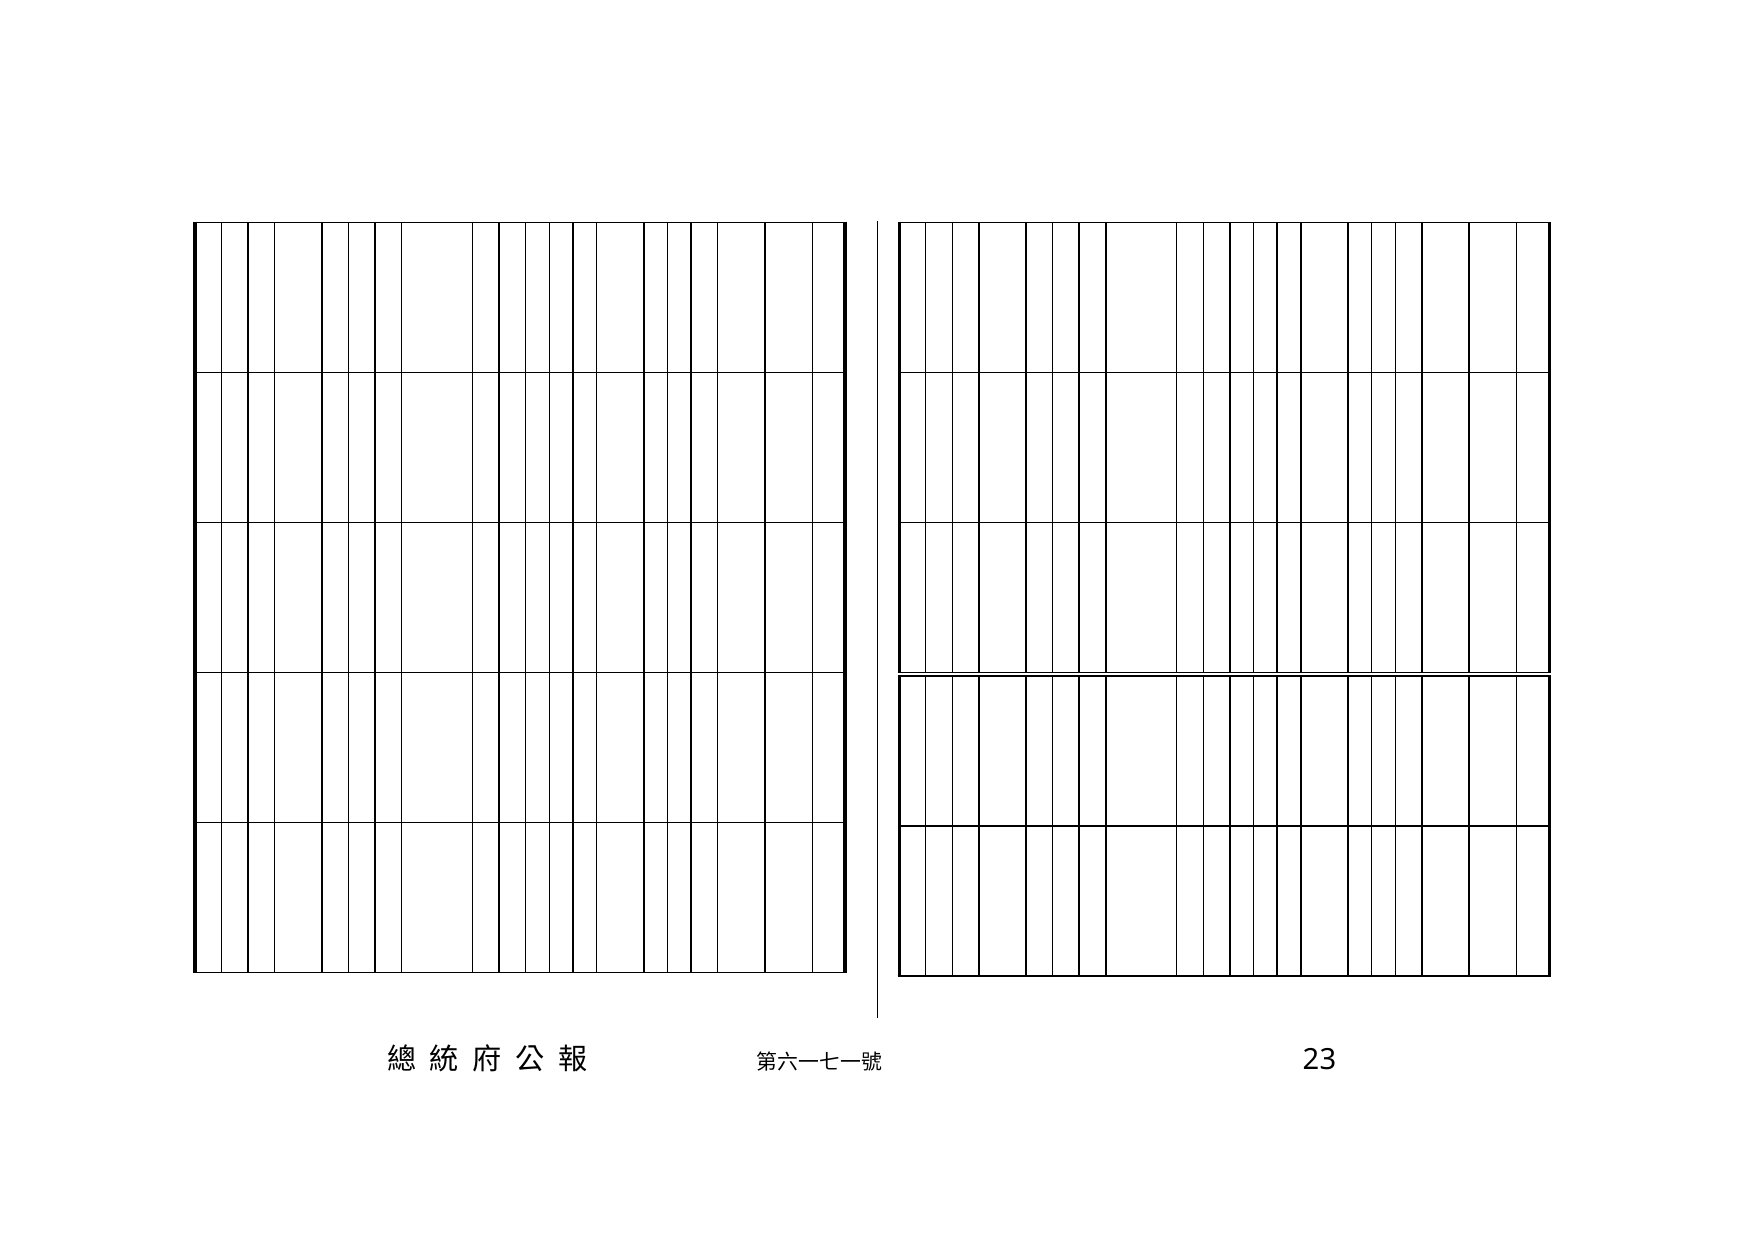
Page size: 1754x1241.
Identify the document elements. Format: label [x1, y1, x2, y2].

table_cell [980, 373, 1002, 522]
table_cell [1254, 827, 1276, 975]
table_cell [1129, 373, 1153, 522]
table_cell [718, 523, 741, 672]
table_cell [597, 523, 620, 672]
table_cell [718, 673, 741, 822]
table_cell [597, 223, 620, 372]
table_cell [500, 523, 525, 672]
table_header [926, 677, 952, 825]
table_cell [692, 523, 717, 672]
table_cell [620, 823, 643, 972]
table_cell [668, 373, 690, 522]
table_cell [953, 827, 978, 975]
table_cell [813, 523, 843, 672]
table_header [1204, 677, 1229, 825]
table_cell [1372, 223, 1395, 372]
table_cell [574, 673, 596, 822]
table_cell [425, 373, 449, 522]
table_cell [766, 223, 789, 372]
table_cell [692, 823, 717, 972]
table_cell [1324, 523, 1347, 672]
table_cell [323, 523, 348, 672]
table_header [1080, 677, 1105, 825]
table_cell [500, 373, 525, 522]
table_cell [526, 373, 549, 522]
table_cell [550, 823, 572, 972]
table_cell [1396, 523, 1421, 672]
table_cell [1003, 827, 1025, 975]
table_cell [620, 223, 643, 372]
table_cell [526, 523, 549, 672]
table_cell [1493, 223, 1516, 372]
table_cell [789, 223, 812, 372]
table_cell [323, 673, 348, 822]
table_cell [298, 823, 321, 972]
table_cell [197, 223, 221, 372]
table_cell [1396, 223, 1421, 372]
table_header [1003, 677, 1025, 825]
table_cell [473, 523, 498, 672]
table_cell [741, 673, 764, 822]
table_cell [926, 827, 952, 975]
table_cell [1493, 523, 1516, 672]
table_header [953, 677, 978, 825]
table_header [1107, 677, 1129, 825]
table_cell [1204, 373, 1229, 522]
table_cell [620, 373, 643, 522]
table_cell [275, 523, 298, 672]
table_cell [1080, 523, 1105, 672]
table_cell [1107, 223, 1129, 372]
table_cell [1204, 827, 1229, 975]
table_cell [349, 373, 374, 522]
table_cell [222, 223, 247, 372]
table_cell [473, 673, 498, 822]
table_header [1177, 677, 1203, 825]
table_cell [1003, 223, 1025, 372]
table_cell [668, 673, 690, 822]
table_cell [1003, 523, 1025, 672]
table_cell [1349, 827, 1371, 975]
table_cell [1053, 523, 1078, 672]
table_cell [645, 223, 667, 372]
table_cell [1349, 523, 1371, 672]
table_cell [574, 823, 596, 972]
table_cell [766, 523, 789, 672]
table_header [1231, 677, 1253, 825]
table_cell [718, 823, 741, 972]
table_cell [376, 523, 401, 672]
table_cell [1129, 523, 1153, 672]
table_cell [1324, 827, 1347, 975]
table_cell [1396, 827, 1421, 975]
table_cell [1153, 523, 1176, 672]
table_cell [1470, 523, 1493, 672]
table_cell [249, 523, 274, 672]
table_cell [1470, 827, 1493, 975]
table_cell [766, 673, 789, 822]
table_cell [1349, 223, 1371, 372]
table_cell [1372, 373, 1395, 522]
table_cell [1177, 373, 1203, 522]
table_cell [222, 673, 247, 822]
table_cell [1423, 223, 1446, 372]
table_cell [550, 223, 572, 372]
table_cell [1446, 373, 1468, 522]
table_cell [275, 673, 298, 822]
table_cell [980, 827, 1002, 975]
table_cell [402, 523, 425, 672]
table_cell [1493, 373, 1516, 522]
table_cell [526, 823, 549, 972]
table_cell [668, 523, 690, 672]
table_cell [1278, 827, 1300, 975]
table_cell [500, 823, 525, 972]
table_cell [668, 823, 690, 972]
table_cell [1129, 827, 1153, 975]
table_cell [1231, 827, 1253, 975]
table_cell [1470, 223, 1493, 372]
table_cell [1107, 827, 1129, 975]
table_cell [926, 523, 952, 672]
table_cell [425, 673, 449, 822]
table_cell [1278, 223, 1300, 372]
table_cell [1493, 827, 1516, 975]
table_cell [741, 373, 764, 522]
table_cell [980, 523, 1002, 672]
table_cell [526, 673, 549, 822]
table_cell [926, 223, 952, 372]
table_cell [222, 373, 247, 522]
table_cell [718, 373, 741, 522]
table_cell [1254, 523, 1276, 672]
table_cell [197, 523, 221, 672]
table_cell [402, 223, 425, 372]
table_cell [1177, 523, 1203, 672]
table_cell [449, 223, 472, 372]
table_cell [1349, 373, 1371, 522]
table_cell [1446, 523, 1468, 672]
table_header [1349, 677, 1371, 825]
table_header [1470, 677, 1493, 825]
table_cell [473, 823, 498, 972]
table_cell [1372, 827, 1395, 975]
table_cell [1302, 523, 1324, 672]
table_cell [1080, 373, 1105, 522]
table_cell [298, 673, 321, 822]
table_cell [1027, 827, 1052, 975]
table_cell [449, 523, 472, 672]
table_cell [1003, 373, 1025, 522]
table_cell [813, 673, 843, 822]
table_cell [323, 223, 348, 372]
table_cell [500, 673, 525, 822]
table_cell [550, 673, 572, 822]
table_cell [349, 823, 374, 972]
table_cell [425, 223, 449, 372]
table_cell [1053, 827, 1078, 975]
table_cell [425, 523, 449, 672]
table_cell [402, 673, 425, 822]
table_cell [953, 523, 978, 672]
table_cell [1324, 373, 1347, 522]
table_cell [473, 223, 498, 372]
table_cell [1302, 373, 1324, 522]
table_cell [1517, 373, 1548, 522]
table_cell [1446, 223, 1468, 372]
table_cell [222, 523, 247, 672]
table_cell [1517, 223, 1548, 372]
table_cell [1423, 373, 1446, 522]
table_header [1446, 677, 1468, 825]
table_cell [275, 823, 298, 972]
table_cell [449, 673, 472, 822]
table_cell [1302, 223, 1324, 372]
table_cell [953, 373, 978, 522]
table_cell [1278, 523, 1300, 672]
table_cell [425, 823, 449, 972]
table_cell [526, 223, 549, 372]
table_cell [449, 823, 472, 972]
table_cell [1204, 223, 1229, 372]
table_cell [402, 373, 425, 522]
table_cell [1517, 827, 1548, 975]
table_cell [574, 523, 596, 672]
table_cell [1027, 523, 1052, 672]
table_cell [620, 523, 643, 672]
table_cell [901, 523, 925, 672]
table_cell [1177, 827, 1203, 975]
table_cell [402, 823, 425, 972]
table_cell [1027, 223, 1052, 372]
table_cell [349, 223, 374, 372]
table_cell [1153, 373, 1176, 522]
table_cell [766, 373, 789, 522]
table_cell [980, 223, 1002, 372]
table_cell [645, 523, 667, 672]
table_cell [1153, 223, 1176, 372]
table_cell [298, 523, 321, 672]
table_cell [550, 373, 572, 522]
table_cell [1231, 373, 1253, 522]
table_cell [1177, 223, 1203, 372]
table_cell [789, 523, 812, 672]
table_cell [1278, 373, 1300, 522]
table_cell [449, 373, 472, 522]
table_cell [197, 673, 221, 822]
table_cell [901, 827, 925, 975]
table_cell [550, 523, 572, 672]
table_cell [597, 373, 620, 522]
table_cell [1204, 523, 1229, 672]
table_cell [298, 373, 321, 522]
table_cell [1396, 373, 1421, 522]
table_cell [813, 823, 843, 972]
table_cell [275, 373, 298, 522]
table_cell [645, 823, 667, 972]
table_cell [789, 673, 812, 822]
table_cell [692, 673, 717, 822]
table_header [980, 677, 1002, 825]
table_cell [275, 223, 298, 372]
table_cell [668, 223, 690, 372]
table_cell [718, 223, 741, 372]
table_header [1423, 677, 1446, 825]
table_cell [597, 673, 620, 822]
table_cell [1302, 827, 1324, 975]
table_cell [349, 673, 374, 822]
table_cell [1080, 223, 1105, 372]
table_cell [323, 823, 348, 972]
table_header [1372, 677, 1395, 825]
table_cell [789, 373, 812, 522]
table_cell [1231, 523, 1253, 672]
table_cell [597, 823, 620, 972]
table_cell [620, 673, 643, 822]
table_cell [926, 373, 952, 522]
table_cell [1053, 373, 1078, 522]
table_cell [1470, 373, 1493, 522]
table_cell [298, 223, 321, 372]
table_cell [645, 673, 667, 822]
table_header [1396, 677, 1421, 825]
table_cell [789, 823, 812, 972]
table_cell [249, 673, 274, 822]
table_cell [1080, 827, 1105, 975]
table_header [1324, 677, 1347, 825]
table_header [1517, 677, 1548, 825]
table_header [1254, 677, 1276, 825]
table_cell [953, 223, 978, 372]
table_header [1278, 677, 1300, 825]
table_cell [197, 373, 221, 522]
table_cell [323, 373, 348, 522]
table_cell [741, 823, 764, 972]
table_cell [1372, 523, 1395, 672]
table_cell [249, 373, 274, 522]
table_cell [500, 223, 525, 372]
table_header [1153, 677, 1176, 825]
table_cell [1129, 223, 1153, 372]
table_cell [574, 373, 596, 522]
table_header [1053, 677, 1078, 825]
table_header [1027, 677, 1052, 825]
table_cell [249, 823, 274, 972]
table_cell [1324, 223, 1347, 372]
table_cell [1027, 373, 1052, 522]
table_header [1493, 677, 1516, 825]
table_cell [1254, 373, 1276, 522]
table_cell [1423, 827, 1446, 975]
table_header [901, 677, 925, 825]
table_cell [1107, 523, 1129, 672]
table_cell [813, 373, 843, 522]
table_cell [376, 673, 401, 822]
table_cell [1446, 827, 1468, 975]
table_cell [1254, 223, 1276, 372]
table_header [1129, 677, 1153, 825]
table_cell [349, 523, 374, 672]
table_cell [692, 373, 717, 522]
table_cell [222, 823, 247, 972]
table_cell [376, 823, 401, 972]
table_cell [1231, 223, 1253, 372]
table_cell [813, 223, 843, 372]
table_cell [376, 373, 401, 522]
table_cell [1517, 523, 1548, 672]
table_cell [692, 223, 717, 372]
table_cell [741, 223, 764, 372]
table_cell [1423, 523, 1446, 672]
table_cell [901, 223, 925, 372]
table_cell [473, 373, 498, 522]
table_cell [376, 223, 401, 372]
table_cell [249, 223, 274, 372]
table_cell [901, 373, 925, 522]
table_cell [574, 223, 596, 372]
table_cell [1107, 373, 1129, 522]
table_cell [197, 823, 221, 972]
table_cell [741, 523, 764, 672]
table_header [1302, 677, 1324, 825]
table_cell [766, 823, 789, 972]
table_cell [645, 373, 667, 522]
table_cell [1053, 223, 1078, 372]
table_cell [1153, 827, 1176, 975]
